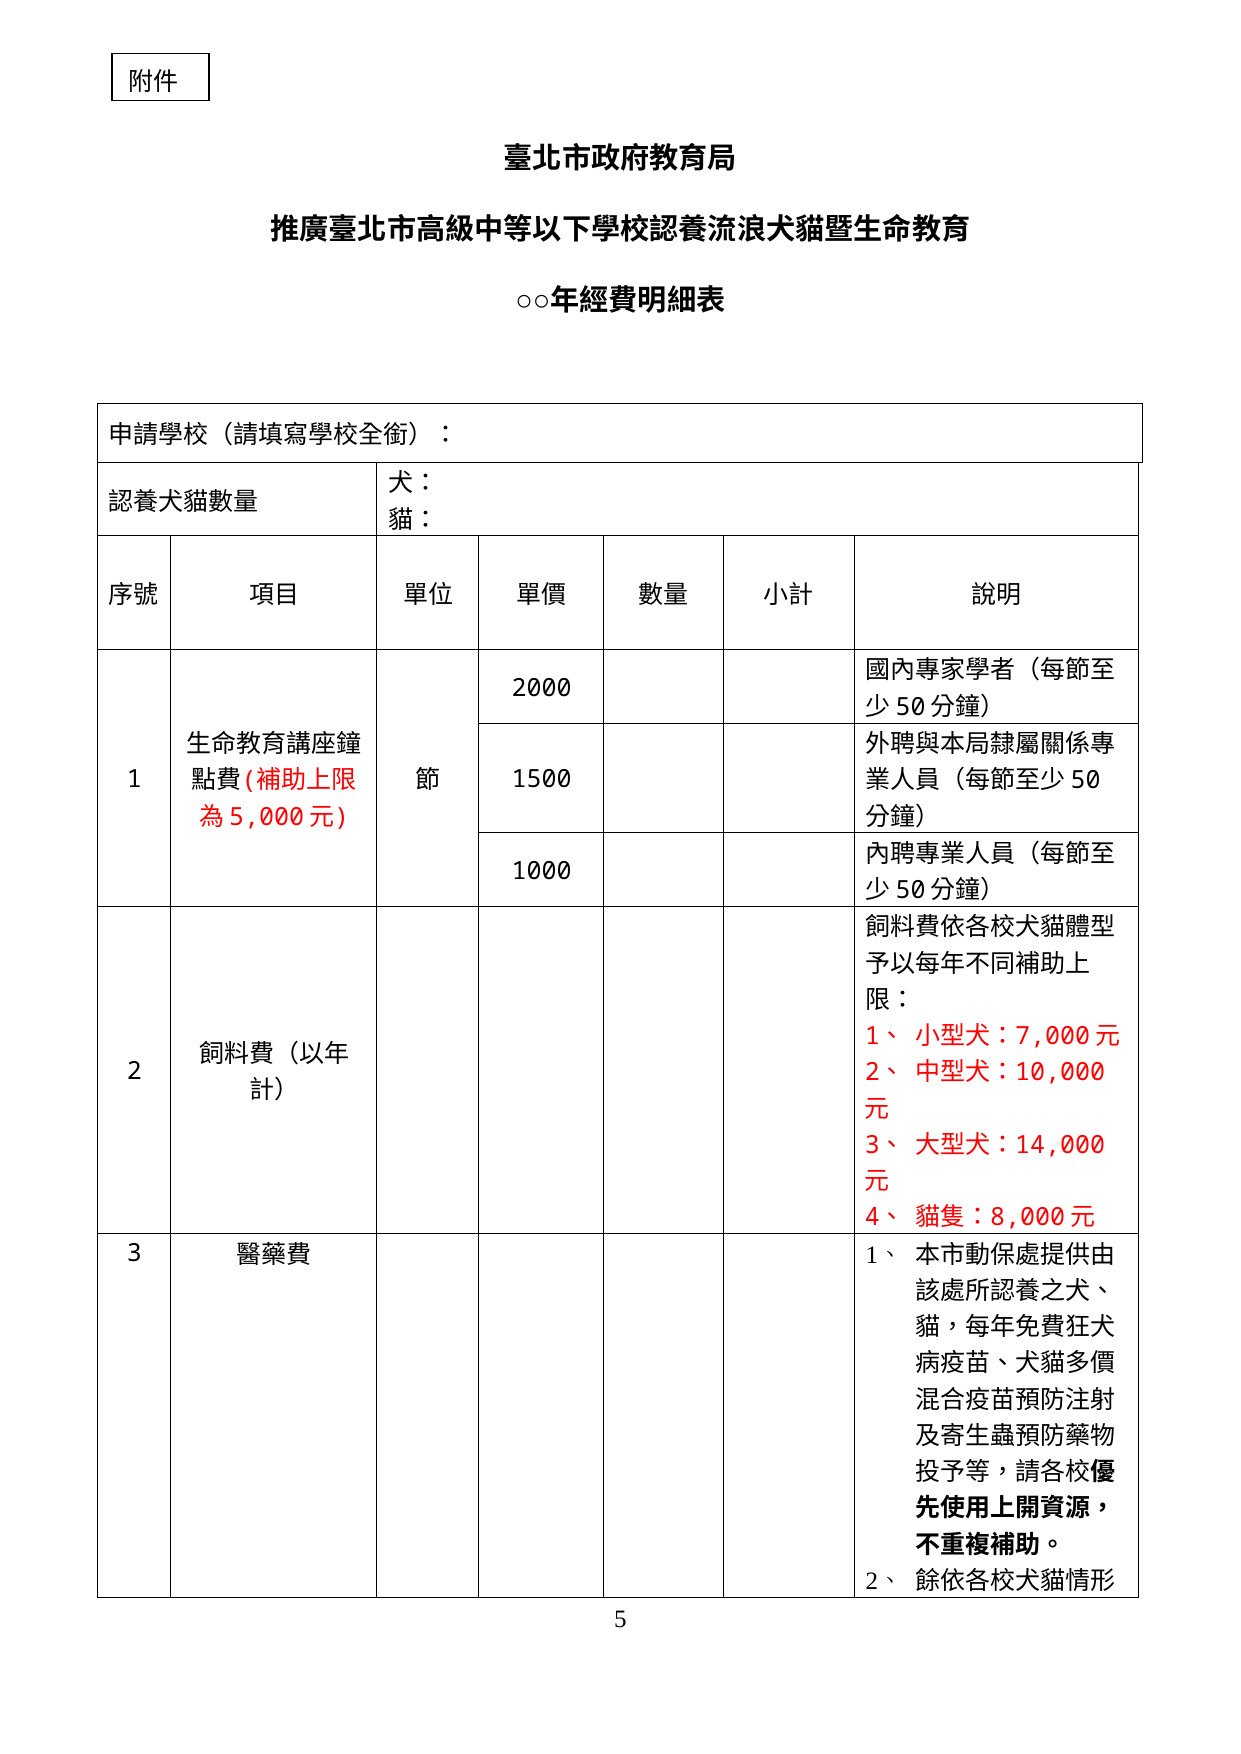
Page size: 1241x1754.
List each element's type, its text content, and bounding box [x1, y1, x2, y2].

table_cell [1139, 1233, 1143, 1597]
table_cell 1500 [479, 724, 603, 832]
text [113, 54, 208, 100]
table_cell [377, 907, 478, 1233]
table_cell [479, 907, 603, 1233]
table_cell 認養犬貓數量 [98, 463, 376, 535]
text 推廣臺北市高級中等以下學校認養流浪犬貓暨生命教育 [148, 203, 1092, 249]
table_cell [724, 1234, 854, 1597]
table_cell 飼料費（以年計） [171, 907, 376, 1233]
table_cell [1139, 906, 1143, 1233]
table_cell [604, 1234, 723, 1597]
table_cell 2000 [479, 650, 603, 722]
table_cell [1139, 535, 1143, 649]
table_cell [377, 1234, 478, 1597]
table_cell [604, 833, 723, 906]
table_cell [724, 650, 854, 722]
text 附件2 [128, 61, 193, 92]
text ○○年經費明細表 [148, 274, 1092, 319]
table_cell 說明 [855, 536, 1138, 649]
table_cell [604, 650, 723, 722]
table_cell 生命教育講座鐘點費(補助上限為5,000元) [171, 650, 376, 906]
text 臺北市政府教育局 [148, 132, 1092, 178]
table_cell [604, 907, 723, 1233]
table_cell 1 [98, 650, 170, 906]
table_cell [604, 724, 723, 832]
table_cell 數量 [604, 536, 723, 649]
table_cell [724, 833, 854, 906]
table_cell 單價 [479, 536, 603, 649]
table_cell 單位 [377, 536, 478, 649]
table_cell 內聘專業人員（每節至少50分鐘） [855, 833, 1138, 906]
table_cell 項目 [171, 536, 376, 649]
table_cell 序號 [98, 536, 170, 649]
table_cell 小計 [724, 536, 854, 649]
table_cell 犬： 貓： [377, 463, 1138, 535]
table_cell 國內專家學者（每節至少50分鐘） [855, 650, 1138, 722]
table_cell [479, 1234, 603, 1597]
table_cell [724, 907, 854, 1233]
table_cell 外聘與本局隸屬關係專業人員（每節至少50分鐘） [855, 724, 1138, 832]
table_cell [1139, 463, 1143, 535]
table_cell [1139, 832, 1143, 906]
table_cell 飼料費依各校犬貓體型予以每年不同補助上限： 小型犬：7,000元 中型犬：10,000元 大型犬：14,000元 貓隻：8,000元 [855, 907, 1138, 1233]
table_cell [724, 724, 854, 832]
table_cell 節 [377, 650, 478, 906]
table_cell 1000 [479, 833, 603, 906]
table_cell [1139, 649, 1143, 722]
table_header 申請學校（請填寫學校全銜）： [98, 404, 1142, 462]
table_cell 醫藥費 [171, 1234, 376, 1597]
table_cell 3 [98, 1234, 170, 1597]
table_cell 本市動保處提供由該處所認養之犬、貓，每年免費狂犬病疫苗、犬貓多價混合疫苗預防注射及寄生蟲預防藥物投予等，請各校優先使用上開資源，不重複補助。 餘依各校犬貓情形 [855, 1234, 1138, 1597]
table_cell [1139, 723, 1143, 832]
table_cell 2 [98, 907, 170, 1233]
